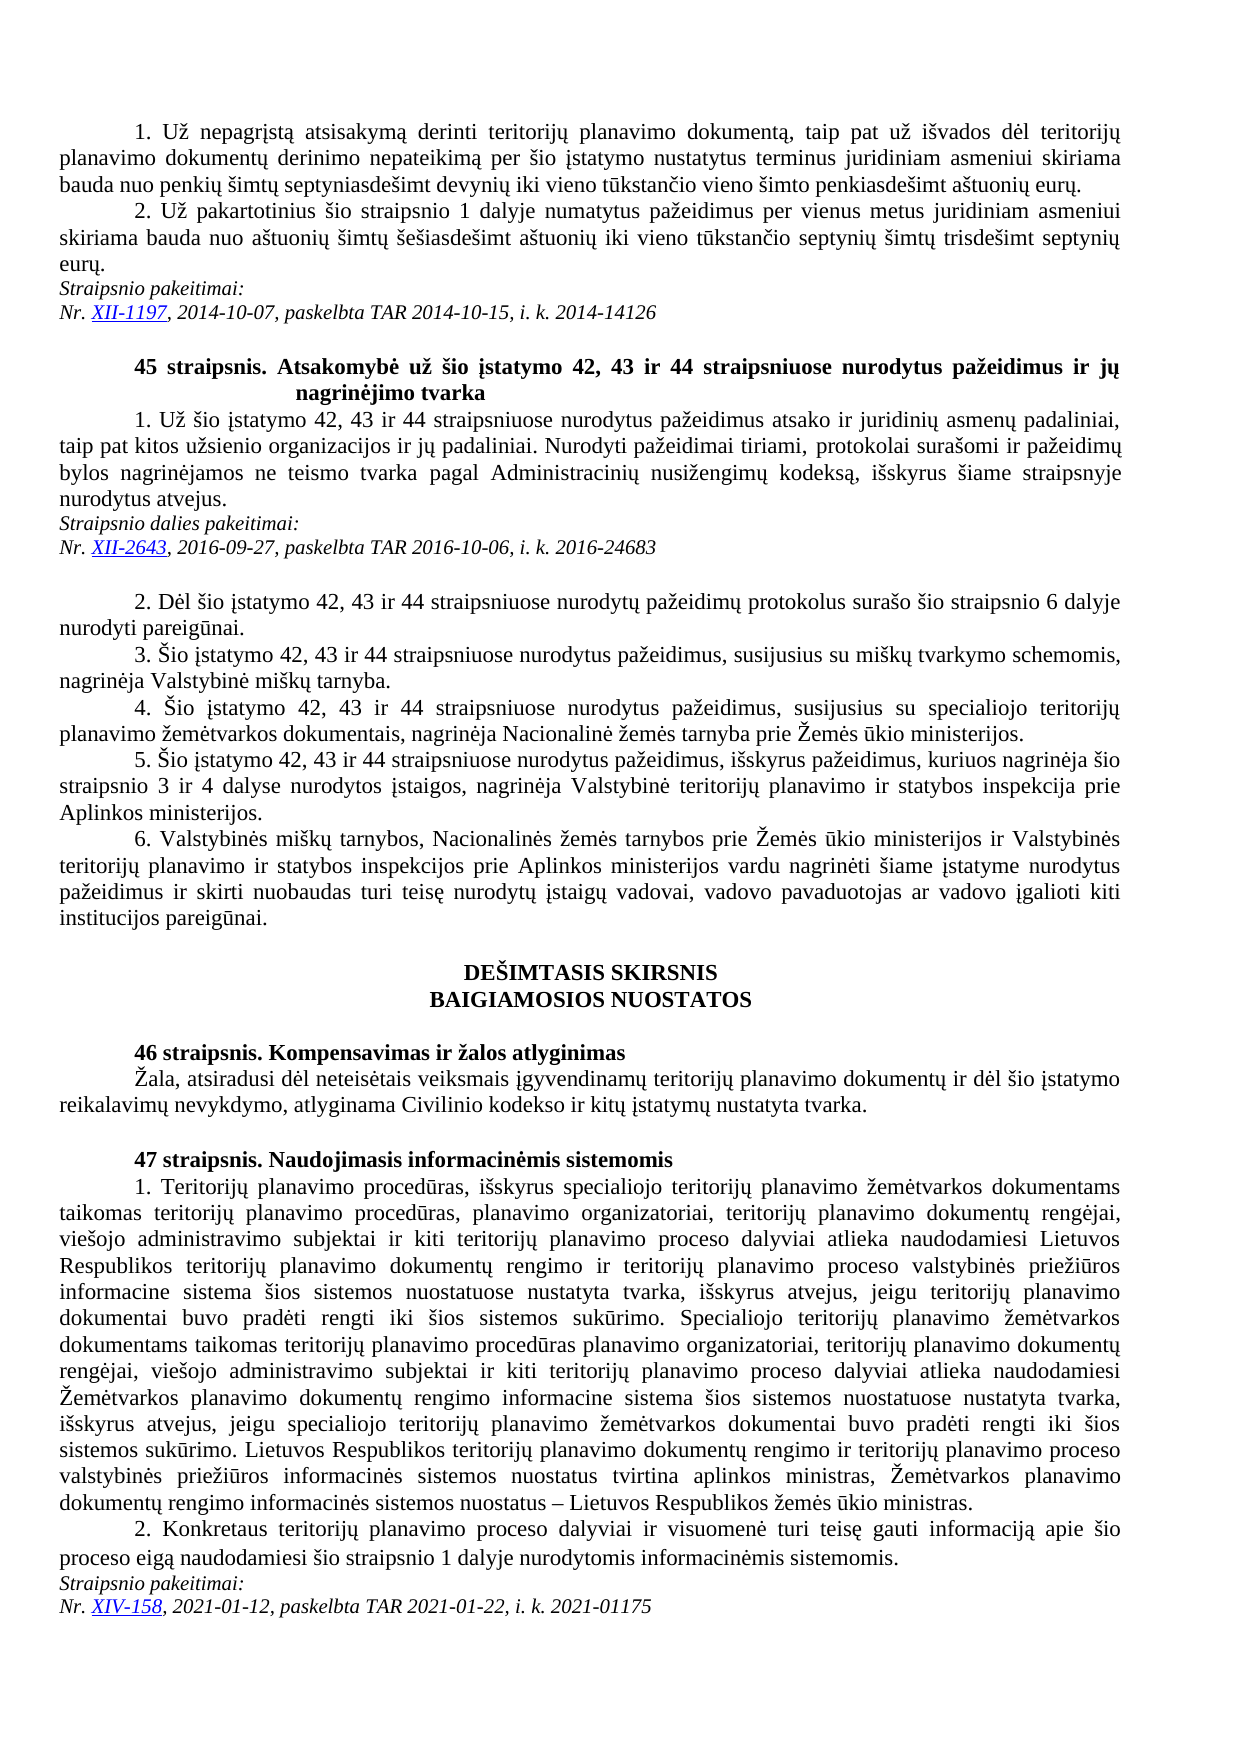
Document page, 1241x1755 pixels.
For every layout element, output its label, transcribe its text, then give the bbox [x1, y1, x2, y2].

text 4. Šio įstatymo 42, 43 ir 44 straipsniuose nurodytus pažeidimus, susijusius su specialiojo teritorijų planavimo žemėtvarkos dokumentais, nagrinėja Nacionalinė žemės tarnyba prie Žemės ūkio ministerijos. [59, 693, 1122, 746]
text Nr. XIV-158, 2021-01-12, paskelbta TAR 2021-01-22, i. k. 2021-01175 [59, 1594, 1122, 1618]
text 1. Už nepagrįstą atsisakymą derinti teritorijų planavimo dokumentą, taip pat už išvados dėl teritorijų planavimo dokumentų derinimo nepateikimą per šio įstatymo nustatytus terminus juridiniam asmeniui skiriama bauda nuo penkių šimtų septyniasdešimt devynių iki vieno tūkstančio vieno šimto penkiasdešimt aštuonių eurų. [59, 118, 1122, 197]
text 5. Šio įstatymo 42, 43 ir 44 straipsniuose nurodytus pažeidimus, išskyrus pažeidimus, kuriuos nagrinėja šio straipsnio 3 ir 4 dalyse nurodytos įstaigos, nagrinėja Valstybinė teritorijų planavimo ir statybos inspekcija prie Aplinkos ministerijos. [59, 746, 1122, 825]
text 2. Konkretaus teritorijų planavimo proceso dalyviai ir visuomenė turi teisę gauti informaciją apie šio proceso eigą naudodamiesi šio straipsnio 1 dalyje nurodytomis informacinėmis sistemomis. [59, 1515, 1122, 1570]
text 3. Šio įstatymo 42, 43 ir 44 straipsniuose nurodytus pažeidimus, susijusius su miškų tvarkymo schemomis, nagrinėja Valstybinė miškų tarnyba. [59, 641, 1122, 693]
text 45 straipsnis. Atsakomybė už šio įstatymo 42, 43 ir 44 straipsniuose nurodytus pažeidimus ir jų nagrinėjimo tvarka [134, 353, 1122, 406]
text 6. Valstybinės miškų tarnybos, Nacionalinės žemės tarnybos prie Žemės ūkio ministerijos ir Valstybinės teritorijų planavimo ir statybos inspekcijos prie Aplinkos ministerijos vardu nagrinėti šiame įstatyme nurodytus pažeidimus ir skirti nuobaudas turi teisę nurodytų įstaigų vadovai, vadovo pavaduotojas ar vadovo įgalioti kiti institucijos pareigūnai. [59, 825, 1122, 931]
text Nr. XII-2643, 2016-09-27, paskelbta TAR 2016-10-06, i. k. 2016-24683 [59, 535, 1122, 559]
text 46 straipsnis. Kompensavimas ir žalos atlyginimas [59, 1038, 1122, 1065]
text 1. Teritorijų planavimo procedūras, išskyrus specialiojo teritorijų planavimo žemėtvarkos dokumentams taikomas teritorijų planavimo procedūras, planavimo organizatoriai, teritorijų planavimo dokumentų rengėjai, viešojo administravimo subjektai ir kiti teritorijų planavimo proceso dalyviai atlieka naudodamiesi Lietuvos Respublikos teritorijų planavimo dokumentų rengimo ir teritorijų planavimo proceso valstybinės priežiūros informacine sistema šios sistemos nuostatuose nustatyta tvarka, išskyrus atvejus, jeigu teritorijų planavimo dokumentai buvo pradėti rengti iki šios sistemos sukūrimo. Specialiojo teritorijų planavimo žemėtvarkos dokumentams taikomas teritorijų planavimo procedūras planavimo organizatoriai, teritorijų planavimo dokumentų rengėjai, viešojo administravimo subjektai ir kiti teritorijų planavimo proceso dalyviai atlieka naudodamiesi Žemėtvarkos planavimo dokumentų rengimo informacine sistema šios sistemos nuostatuose nustatyta tvarka, išskyrus atvejus, jeigu specialiojo teritorijų planavimo žemėtvarkos dokumentai buvo pradėti rengti iki šios sistemos sukūrimo. Lietuvos Respublikos teritorijų planavimo dokumentų rengimo ir teritorijų planavimo proceso valstybinės priežiūros informacinės sistemos nuostatus tvirtina aplinkos ministras, Žemėtvarkos planavimo dokumentų rengimo informacinės sistemos nuostatus – Lietuvos Respublikos žemės ūkio ministras. [59, 1173, 1122, 1515]
text 2. Už pakartotinius šio straipsnio 1 dalyje numatytus pažeidimus per vienus metus juridiniam asmeniui skiriama bauda nuo aštuonių šimtų šešiasdešimt aštuonių iki vieno tūkstančio septynių šimtų trisdešimt septynių eurų. [59, 197, 1122, 276]
text 1. Už šio įstatymo 42, 43 ir 44 straipsniuose nurodytus pažeidimus atsako ir juridinių asmenų padaliniai, taip pat kitos užsienio organizacijos ir jų padaliniai. Nurodyti pažeidimai tiriami, protokolai surašomi ir pažeidimų bylos nagrinėjamos ne teismo tvarka pagal Administracinių nusižengimų kodeksą, išskyrus šiame straipsnyje nurodytus atvejus. [59, 406, 1122, 511]
text Straipsnio dalies pakeitimai: [59, 511, 1122, 535]
text Straipsnio pakeitimai: [59, 276, 1122, 300]
text 2. Dėl šio įstatymo 42, 43 ir 44 straipsniuose nurodytų pažeidimų protokolus surašo šio straipsnio 6 dalyje nurodyti pareigūnai. [59, 588, 1122, 641]
text Straipsnio pakeitimai: [59, 1570, 1122, 1594]
text 47 straipsnis. Naudojimasis informacinėmis sistemomis [59, 1146, 1122, 1173]
text Žala, atsiradusi dėl neteisėtais veiksmais įgyvendinamų teritorijų planavimo dokumentų ir dėl šio įstatymo reikalavimų nevykdymo, atlyginama Civilinio kodekso ir kitų įstatymų nustatyta tvarka. [59, 1065, 1122, 1118]
text BAIGIAMOSIOS NUOSTATOS [59, 986, 1122, 1012]
text DEŠIMTASIS SKIRSNIS [59, 959, 1122, 986]
text Nr. XII-1197, 2014-10-07, paskelbta TAR 2014-10-15, i. k. 2014-14126 [59, 300, 1122, 324]
